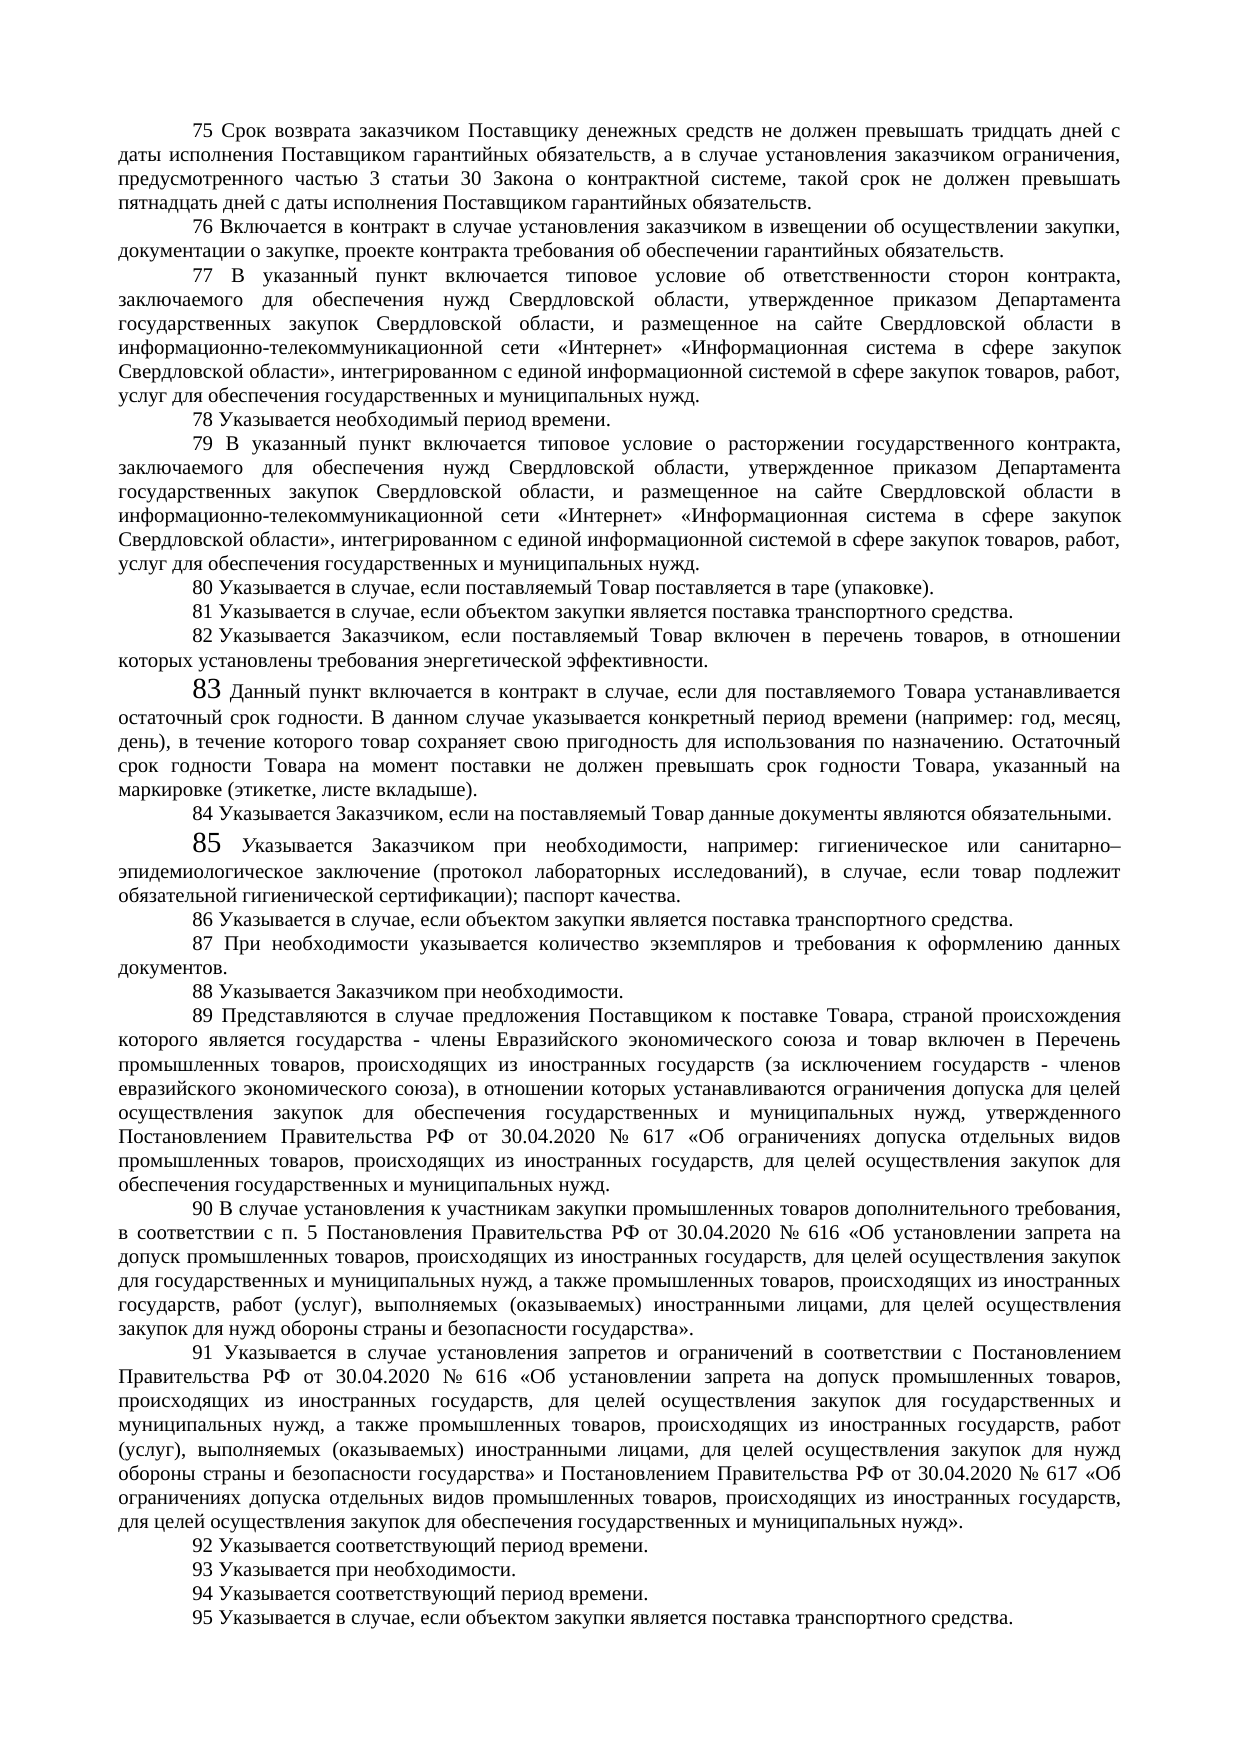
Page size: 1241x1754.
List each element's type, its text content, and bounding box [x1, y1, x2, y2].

text Указывается в случае установления запретов и ограничений в соответствии с Постановлением Правительства РФ от 30.04.2020 № 616 «Об установлении запрета на допуск промышленных товаров, происходящих из иностранных государств, для целей осуществления закупок для государственных и муниципальных нужд, а также промышленных товаров, происходящих из иностранных государств, работ (услуг), выполняемых (оказываемых) иностранными лицами, для целей осуществления закупок для нужд обороны страны и безопасности государства» и Постановлением Правительства РФ от 30.04.2020 № 617 «Об ограничениях допуска отдельных видов промышленных товаров, происходящих из иностранных государств, для целей осуществления закупок для обеспечения государственных и муниципальных нужд». [118, 1340, 1122, 1533]
text В указанный пункт включается типовое условие о расторжении государственного контракта, заключаемого для обеспечения нужд Свердловской области, утвержденное приказом Департамента государственных закупок Свердловской области, и размещенное на сайте Свердловской области в информационно-телекоммуникационной сети «Интернет» «Информационная система в сфере закупок Свердловской области», интегрированном с единой информационной системой в сфере закупок товаров, работ, услуг для обеспечения государственных и муниципальных нужд. [118, 431, 1122, 575]
text Указывается Заказчиком при необходимости, например: гигиеническое или санитарно–эпидемиологическое заключение (протокол лабораторных исследований), в случае, если товар подлежит обязательной гигиенической сертификации); паспорт качества. [118, 825, 1122, 907]
text Срок возврата заказчиком Поставщику денежных средств не должен превышать тридцать дней с даты исполнения Поставщиком гарантийных обязательств, а в случае установления заказчиком ограничения, предусмотренного частью 3 статьи 30 Закона о контрактной системе, такой срок не должен превышать пятнадцать дней с даты исполнения Поставщиком гарантийных обязательств. [118, 118, 1122, 214]
text Указывается Заказчиком, если на поставляемый Товар данные документы являются обязательными. [118, 801, 1122, 825]
text Представляются в случае предложения Поставщиком к поставке Товара, страной происхождения которого является государства - члены Евразийского экономического союза и товар включен в Перечень промышленных товаров, происходящих из иностранных государств (за исключением государств - членов евразийского экономического союза), в отношении которых устанавливаются ограничения допуска для целей осуществления закупок для обеспечения государственных и муниципальных нужд, утвержденного Постановлением Правительства РФ от 30.04.2020 № 617 «Об ограничениях допуска отдельных видов промышленных товаров, происходящих из иностранных государств, для целей осуществления закупок для обеспечения государственных и муниципальных нужд. [118, 1003, 1122, 1196]
text Указывается при необходимости. [118, 1557, 1122, 1581]
text Указывается соответствующий период времени. [118, 1581, 1122, 1605]
text При необходимости указывается количество экземпляров и требования к оформлению данных документов. [118, 931, 1122, 979]
text Указывается Заказчиком при необходимости. [118, 979, 1122, 1003]
text Включается в контракт в случае установления заказчиком в извещении об осуществлении закупки, документации о закупке, проекте контракта требования об обеспечении гарантийных обязательств. [118, 214, 1122, 262]
text Указывается в случае, если объектом закупки является поставка транспортного средства. [118, 1605, 1122, 1629]
text Указывается Заказчиком, если поставляемый Товар включен в перечень товаров, в отношении которых установлены требования энергетической эффективности. [118, 623, 1122, 672]
text Указывается в случае, если объектом закупки является поставка транспортного средства. [118, 599, 1122, 623]
text Указывается необходимый период времени. [118, 407, 1122, 431]
text В указанный пункт включается типовое условие об ответственности сторон контракта, заключаемого для обеспечения нужд Свердловской области, утвержденное приказом Департамента государственных закупок Свердловской области, и размещенное на сайте Свердловской области в информационно-телекоммуникационной сети «Интернет» «Информационная система в сфере закупок Свердловской области», интегрированном с единой информационной системой в сфере закупок товаров, работ, услуг для обеспечения государственных и муниципальных нужд. [118, 262, 1122, 407]
text Указывается в случае, если поставляемый Товар поставляется в таре (упаковке). [118, 575, 1122, 599]
text Указывается в случае, если объектом закупки является поставка транспортного средства. [118, 907, 1122, 931]
text В случае установления к участникам закупки промышленных товаров дополнительного требования, в соответствии c п. 5 Постановления Правительства РФ от 30.04.2020 № 616 «Об установлении запрета на допуск промышленных товаров, происходящих из иностранных государств, для целей осуществления закупок для государственных и муниципальных нужд, а также промышленных товаров, происходящих из иностранных государств, работ (услуг), выполняемых (оказываемых) иностранными лицами, для целей осуществления закупок для нужд обороны страны и безопасности государства». [118, 1196, 1122, 1340]
text Указывается соответствующий период времени. [118, 1533, 1122, 1557]
text Данный пункт включается в контракт в случае, если для поставляемого Товара устанавливается остаточный срок годности. В данном случае указывается конкретный период времени (например: год, месяц, день), в течение которого товар сохраняет свою пригодность для использования по назначению. Остаточный срок годности Товара на момент поставки не должен превышать срок годности Товара, указанный на маркировке (этикетке, листе вкладыше). [118, 672, 1122, 801]
